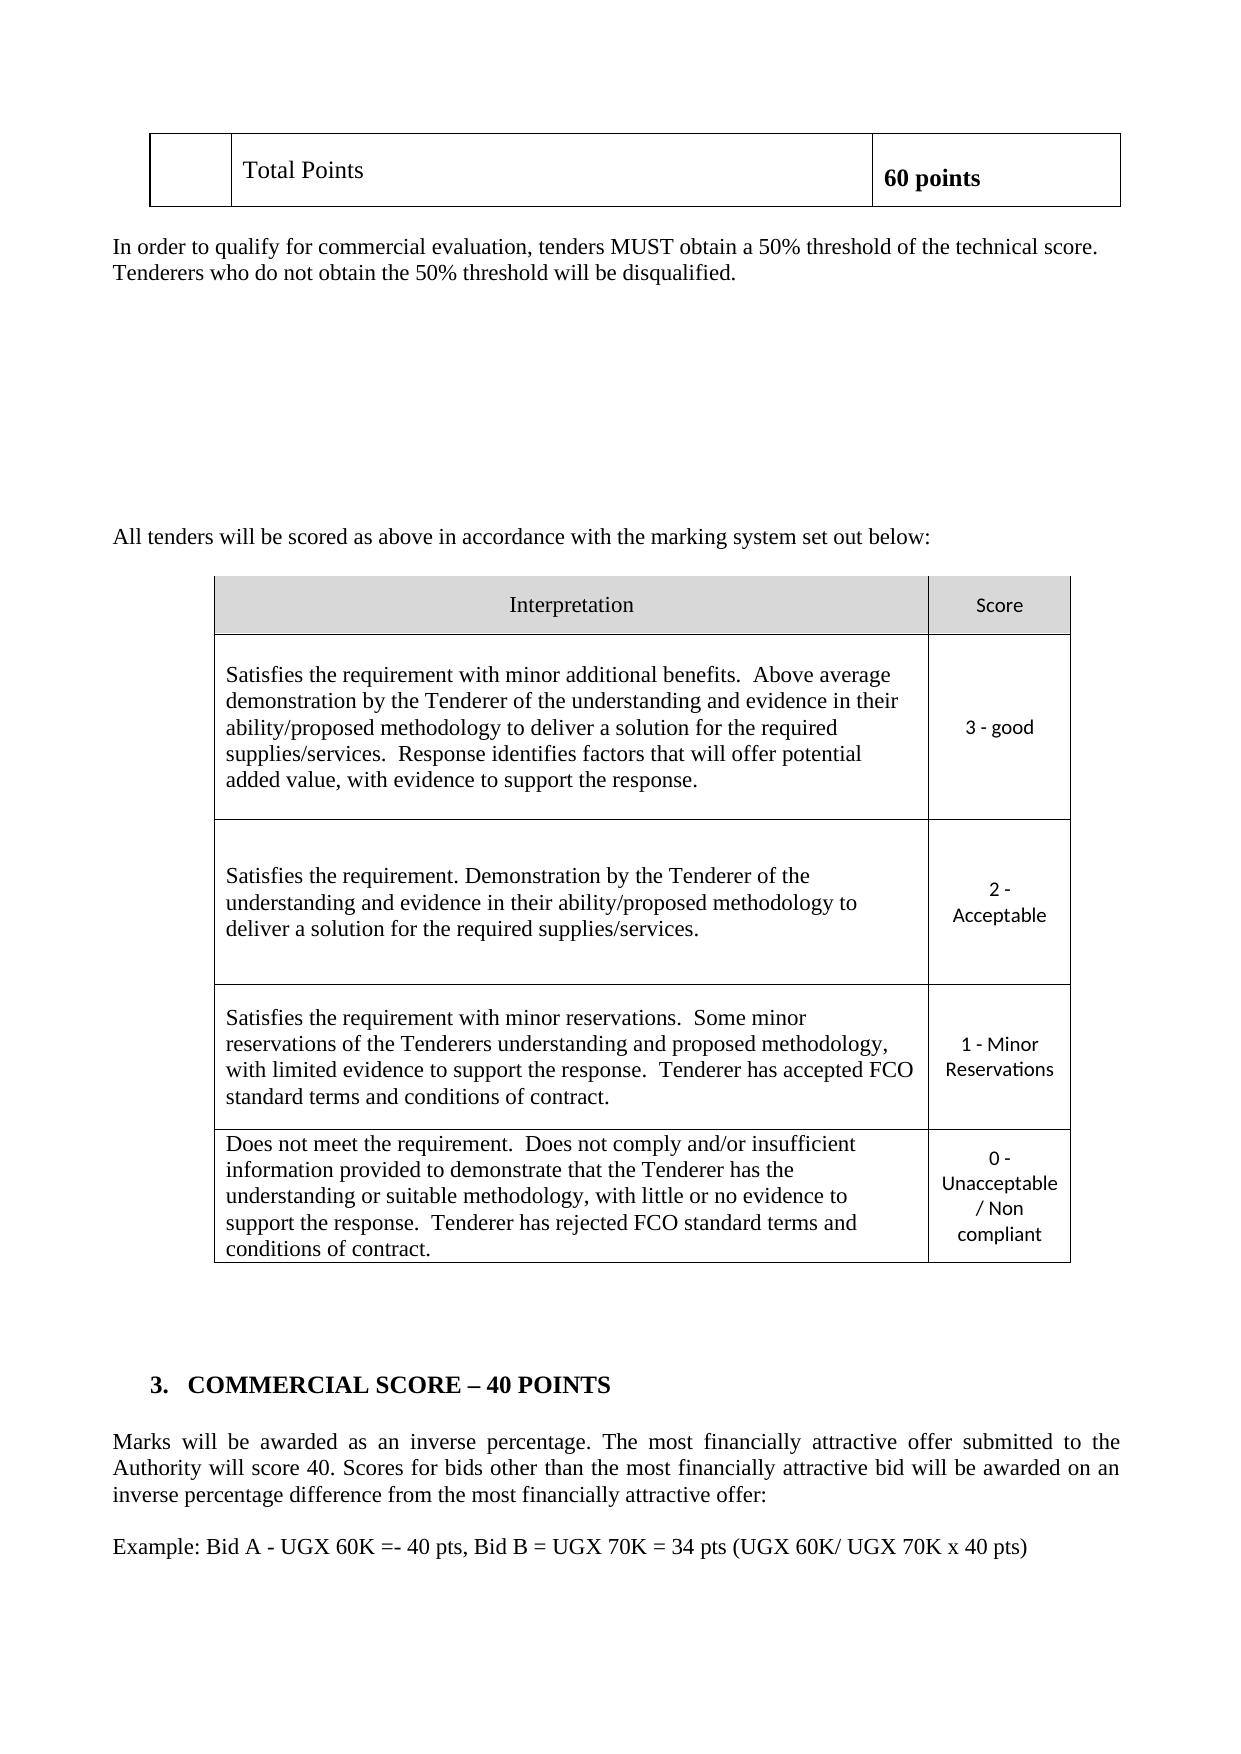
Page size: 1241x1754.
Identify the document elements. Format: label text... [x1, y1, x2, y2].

table_cell 3 - good [929, 635, 1070, 819]
text In order to qualify for commercial evaluation, tenders MUST obtain a 50% threshold of the technical score. Tenderers who do not obtain the 50% threshold will be disqualified. [112, 233, 1122, 286]
text All tenders will be scored as above in accordance with the marking system set out below: [112, 523, 1122, 549]
table_cell [151, 134, 231, 206]
table_cell [123, 984, 214, 1129]
text Example: Bid A - UGX 60K =- 40 pts, Bid B = UGX 70K = 34 pts (UGX 60K/ UGX 70K x 40 pts) [112, 1533, 1122, 1560]
table_cell Satisfies the requirement. Demonstration by the Tenderer of the understanding and evidence in their ability/proposed methodology to deliver a solution for the required supplies/services. [215, 820, 928, 983]
table_cell Total Points [232, 134, 872, 206]
table_cell 2 - Acceptable [929, 820, 1070, 983]
text Marks will be awarded as an inverse percentage. The most financially attractive offer submitted to the Authority will score 40. Scores for bids other than the most financially attractive bid will be awarded on an inverse percentage difference from the most financially attractive offer: [112, 1428, 1122, 1507]
table_cell Does not meet the requirement. Does not comply and/or insufficient information provided to demonstrate that the Tenderer has the understanding or suitable methodology, with little or no evidence to support the response. Tenderer has rejected FCO standard terms and conditions of contract. [215, 1130, 928, 1262]
table_cell Satisfies the requirement with minor reservations. Some minor reservations of the Tenderers understanding and proposed methodology, with limited evidence to support the response. Tenderer has accepted FCO standard terms and conditions of contract. [215, 985, 928, 1129]
table_cell [123, 1129, 214, 1262]
table_cell 60 points [873, 134, 1120, 206]
table_cell Satisfies the requirement with minor additional benefits. Above average demonstration by the Tenderer of the understanding and evidence in their ability/proposed methodology to deliver a solution for the required supplies/services. Response identifies factors that will offer potential added value, with evidence to support the response. [215, 635, 928, 819]
table_cell [123, 819, 214, 983]
table_cell 1 - Minor Reservations [929, 985, 1070, 1129]
list COMMERCIAL SCORE – 40 POINTS [150, 1370, 1122, 1399]
table_header Score [929, 576, 1070, 633]
table_cell [123, 634, 214, 819]
table_header [123, 576, 214, 633]
table_cell 0 - Unacceptable / Non compliant [929, 1130, 1070, 1262]
table_header Interpretation [215, 576, 928, 633]
